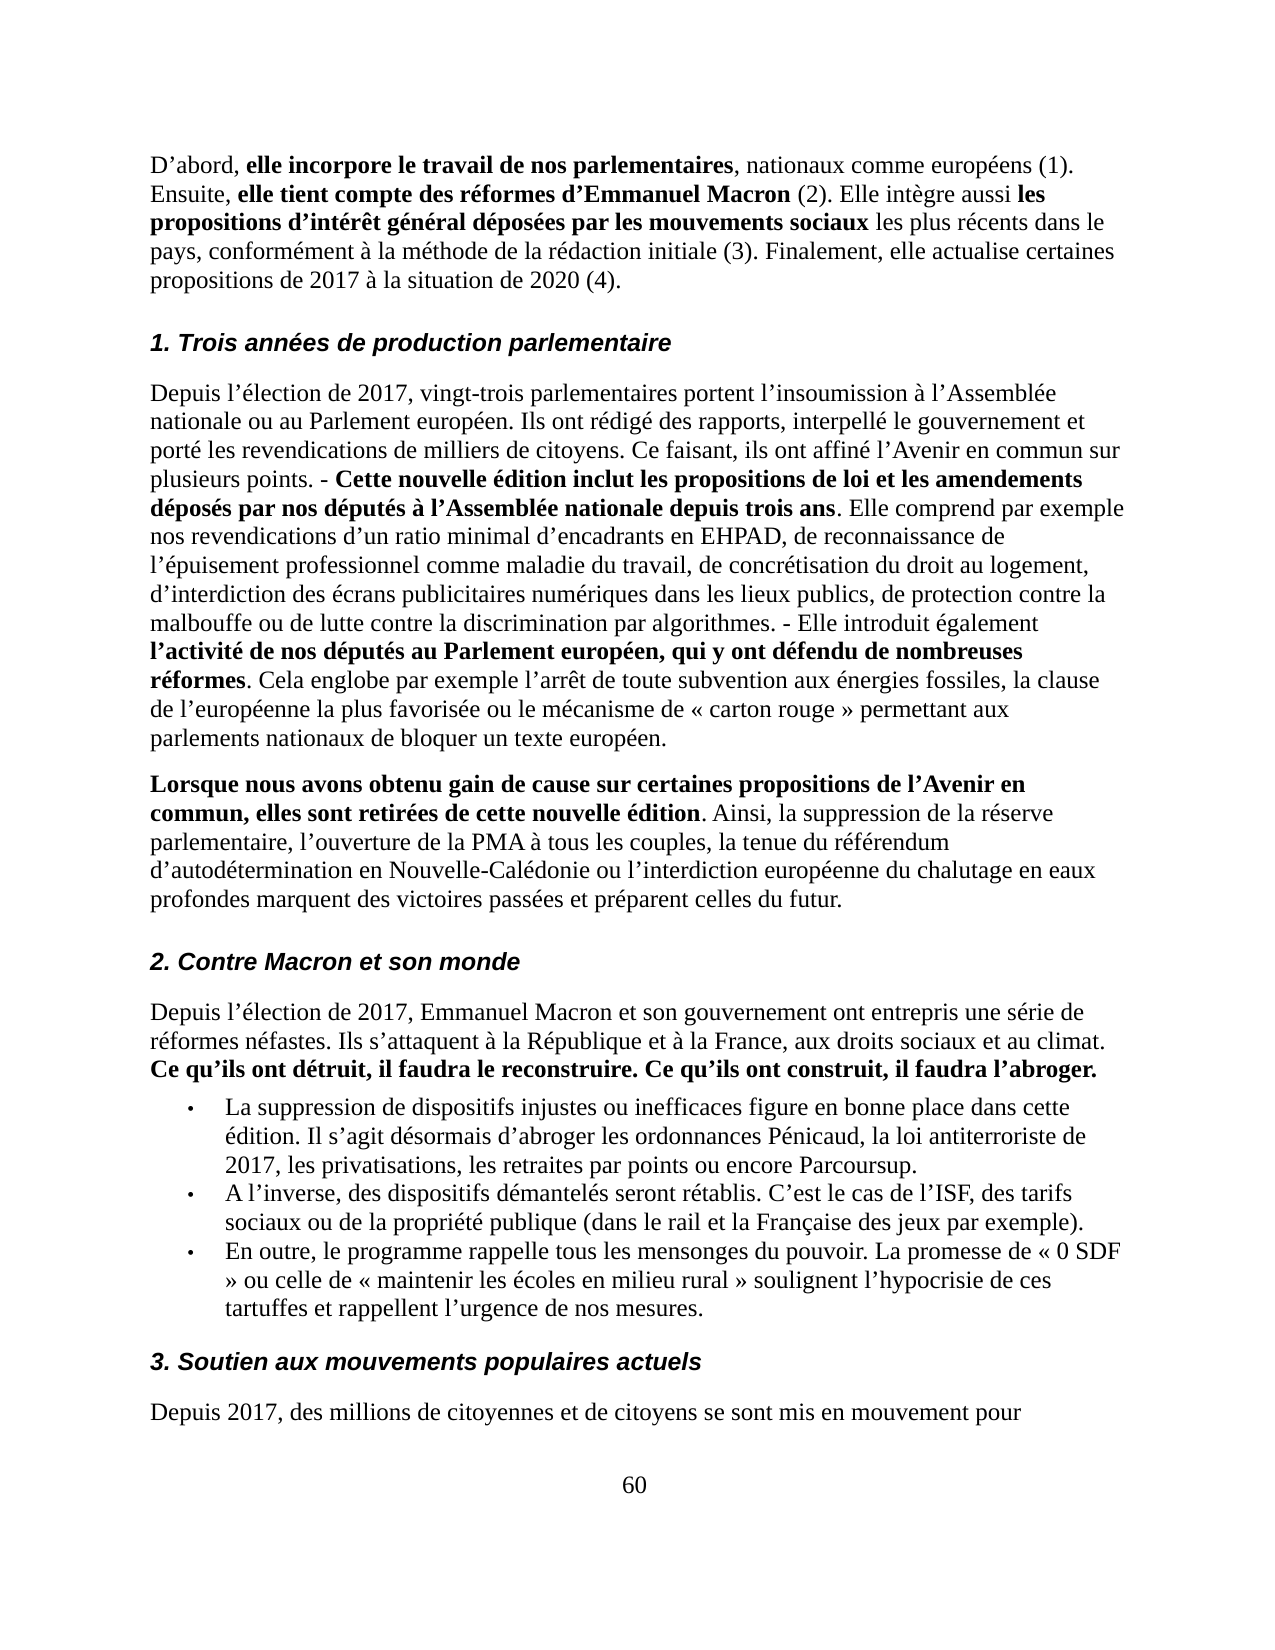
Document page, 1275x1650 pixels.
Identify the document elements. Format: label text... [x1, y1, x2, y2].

text D’abord, elle incorpore le travail de nos parlementaires, nationaux comme européens (1). Ensuite, elle tient compte des réformes d’Emmanuel Macron (2). Elle intègre aussi les propositions d’intérêt général déposées par les mouvements sociaux les plus récents dans le pays, conformément à la méthode de la rédaction initiale (3). Finalement, elle actualise certaines propositions de 2017 à la situation de 2020 (4). [150, 150, 1125, 294]
text Depuis l’élection de 2017, vingt-trois parlementaires portent l’insoumission à l’Assemblée nationale ou au Parlement européen. Ils ont rédigé des rapports, interpellé le gouvernement et porté les revendications de milliers de citoyens. Ce faisant, ils ont affiné l’Avenir en commun sur plusieurs points. - Cette nouvelle édition inclut les propositions de loi et les amendements déposés par nos députés à l’Assemblée nationale depuis trois ans. Elle comprend par exemple nos revendications d’un ratio minimal d’encadrants en EHPAD, de reconnaissance de l’épuisement professionnel comme maladie du travail, de concrétisation du droit au logement, d’interdiction des écrans publicitaires numériques dans les lieux publics, de protection contre la malbouffe ou de lutte contre la discrimination par algorithmes. - Elle introduit également l’activité de nos députés au Parlement européen, qui y ont défendu de nombreuses réformes. Cela englobe par exemple l’arrêt de toute subvention aux énergies fossiles, la clause de l’européenne la plus favorisée ou le mécanisme de « carton rouge » permettant aux parlements nationaux de bloquer un texte européen. [150, 378, 1125, 751]
list En outre, le programme rappelle tous les mensonges du pouvoir. La promesse de « 0 SDF » ou celle de « maintenir les écoles en milieu rural » soulignent l’hypocrisie de ces tartuffes et rappellent l’urgence de nos mesures. [187, 1236, 1125, 1322]
subtitle 1. Trois années de production parlementaire [150, 328, 1125, 356]
list A l’inverse, des dispositifs démantelés seront rétablis. C’est le cas de l’ISF, des tarifs sociaux ou de la propriété publique (dans le rail et la Française des jeux par exemple). [187, 1178, 1125, 1236]
text Lorsque nous avons obtenu gain de cause sur certaines propositions de l’Avenir en commun, elles sont retirées de cette nouvelle édition. Ainsi, la suppression de la réserve parlementaire, l’ouverture de la PMA à tous les couples, la tenue du référendum d’autodétermination en Nouvelle-Calédonie ou l’interdiction européenne du chalutage en eaux profondes marquent des victoires passées et préparent celles du futur. [150, 769, 1125, 913]
text Depuis l’élection de 2017, Emmanuel Macron et son gouvernement ont entrepris une série de réformes néfastes. Ils s’attaquent à la République et à la France, aux droits sociaux et au climat. Ce qu’ils ont détruit, il faudra le reconstruire. Ce qu’ils ont construit, il faudra l’abroger. [150, 997, 1125, 1083]
subtitle 3. Soutien aux mouvements populaires actuels [150, 1347, 1125, 1376]
subtitle 2. Contre Macron et son monde [150, 947, 1125, 976]
list La suppression de dispositifs injustes ou inefficaces figure en bonne place dans cette édition. Il s’agit désormais d’abroger les ordonnances Pénicaud, la loi antiterroriste de 2017, les privatisations, les retraites par points ou encore Parcoursup. [187, 1092, 1125, 1178]
text Depuis 2017, des millions de citoyennes et de citoyens se sont mis en mouvement pour [150, 1397, 1125, 1426]
